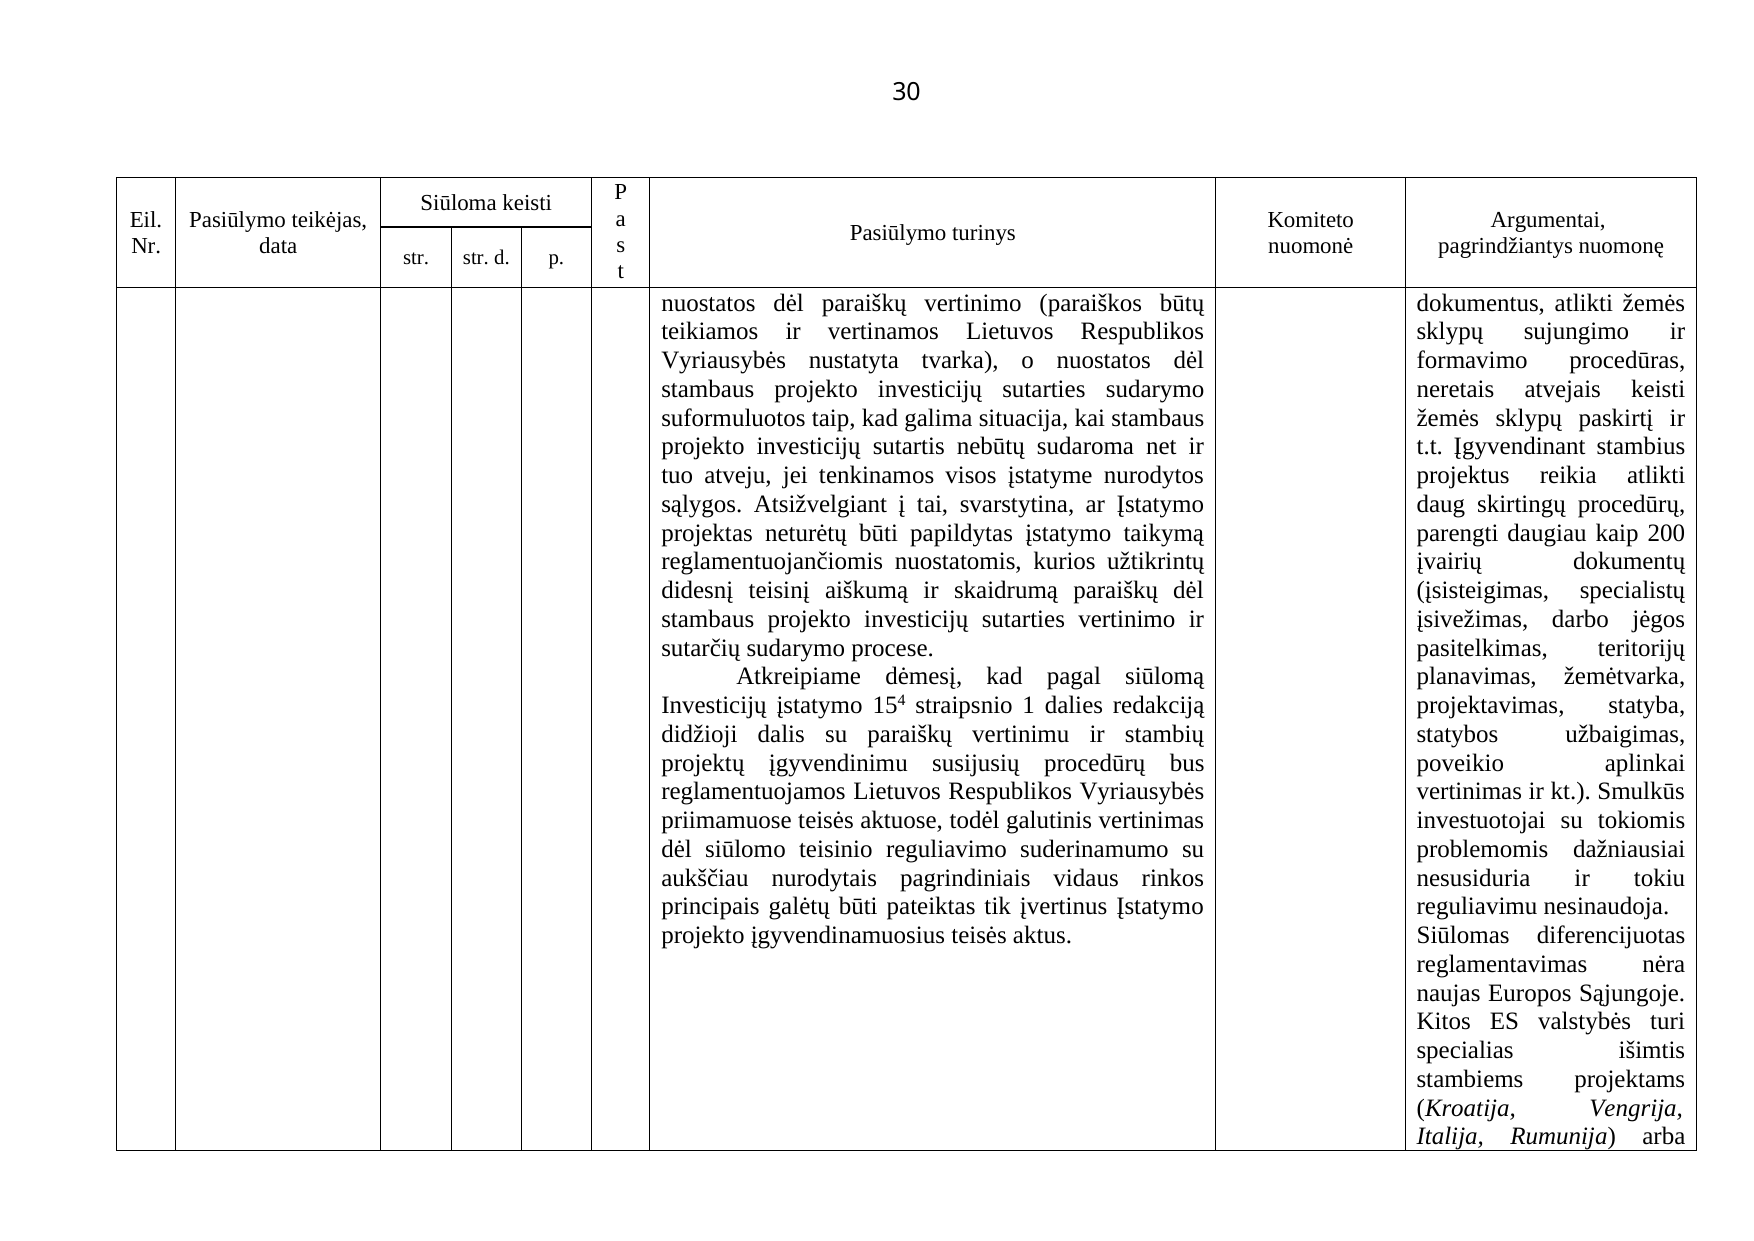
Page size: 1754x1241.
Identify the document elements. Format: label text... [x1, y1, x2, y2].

table_cell p. [522, 228, 591, 287]
table_cell [592, 288, 649, 1150]
table_cell [1216, 288, 1405, 1150]
table_header Pasiūlymo teikėjas, data [176, 178, 380, 287]
table_cell str. d. [452, 228, 521, 287]
table_header Pastabos [592, 178, 649, 287]
table_cell [522, 288, 591, 1150]
table_cell [452, 288, 521, 1150]
table_cell [381, 288, 451, 1150]
table_cell [176, 288, 380, 1150]
table_cell nuostatos dėl paraiškų vertinimo (paraiškos būtų teikiamos ir vertinamos Lietuvos Respublikos Vyriausybės nustatyta tvarka), o nuostatos dėl stambaus projekto investicijų sutarties sudarymo suformuluotos taip, kad galima situacija, kai stambaus projekto investicijų sutartis nebūtų sudaroma net ir tuo atveju, jei tenkinamos visos įstatyme nurodytos sąlygos. Atsižvelgiant į tai, svarstytina, ar Įstatymo projektas neturėtų būti papildytas įstatymo taikymą reglamentuojančiomis nuostatomis, kurios užtikrintų didesnį teisinį aiškumą ir skaidrumą paraiškų dėl stambaus projekto investicijų sutarties vertinimo ir sutarčių sudarymo procese. Atkreipiame dėmesį, kad pagal siūlomą Investicijų įstatymo 154 straipsnio 1 dalies redakciją didžioji dalis su paraiškų vertinimu ir stambių projektų įgyvendinimu susijusių procedūrų bus reglamentuojamos Lietuvos Respublikos Vyriausybės priimamuose teisės aktuose, todėl galutinis vertinimas dėl siūlomo teisinio reguliavimo suderinamumo su aukščiau nurodytais pagrindiniais vidaus rinkos principais galėtų būti pateiktas tik įvertinus Įstatymo projekto įgyvendinamuosius teisės aktus. [650, 288, 1215, 1150]
table_header Pasiūlymo turinys [650, 178, 1215, 287]
table_cell str. [381, 228, 451, 287]
table_cell [117, 288, 175, 1150]
table_header Argumentai, pagrindžiantys nuomonę [1406, 178, 1696, 287]
table_header Komiteto nuomonė [1216, 178, 1405, 287]
table_cell Investicijų įstatymo projekto nuostatos nustato pagrįstą diferencijuotą reguliavimą stambiems projektams, todėl nepažeidžiami SESV įtvirtinti bendrieji Europos Sąjungos principai. Tiek pagal Europos Sąjungos Teisingumo Teismo, tiek pagal Konstitucinio Teismo praktiką, lygiateisiškumo principas savaime nepaneigia galimybės įstatymu nustatyti nevienodą, diferencijuotą teisinį reguliavimą tam tikrų asmenų, priklausančių skirtingoms kategorijoms, atžvilgiu, jeigu tarp šių asmenų yra tokio pobūdžio skirtumų, kurie tokį diferencijuotą reguliavimą daro objektyviai pateisinamą. Pagal šiuo metu galiojantį reguliavimą stambūs investuotojai yra net mažiau palankioje padėtyje nei smulkūs investuotojai, todėl tai itin apriboja jų galimybes ateiti į rinką. Dėl savo investicijų projekto masto stambiems projektams įgyvendinti reikalingi dideli žemės sklypai, kuriuos suformuoti reikalinga parengti teritorijų planavimo dokumentus, atlikti žemės sklypų sujungimo ir formavimo procedūras, neretais atvejais keisti žemės sklypų paskirtį ir t.t. Įgyvendinant stambius projektus reikia atlikti daug skirtingų procedūrų, parengti daugiau kaip 200 įvairių dokumentų (įsisteigimas, specialistų įsivežimas, darbo jėgos pasitelkimas, teritorijų planavimas, žemėtvarka, projektavimas, statyba, statybos užbaigimas, poveikio aplinkai vertinimas ir kt.). Smulkūs investuotojai su tokiomis problemomis dažniausiai nesusiduria ir tokiu reguliavimu nesinaudoja. Siūlomas diferencijuotas reglamentavimas nėra naujas Europos Sąjungoje. Kitos ES valstybės turi specialias išimtis stambiems projektams (Kroatija, Vengrija, Italija, Rumunija) arba paprastesnes projektų įgyvendinimo procedūras (Latvija, Estija, Vokietija, Nyderlandai, Jungtinė Karalystė, Austrija). Investicijų įstatyme nustatyti pagrindiniai stambiems projektams taikomo teisinio reguliavimo principai. Investicijų įstatymo lydimuosiuose teisės aktuose bus nustatyta Investicijų įstatymo nuostatų įgyvendinimo tvarka, kaip reikalaujama vadovaujantis Teisėkūros pagrindų įstatymu ir Konstitucinio teismo doktrina. Paraiškos vertinimo tvarka bus nustatyta Lietuvos Respublikos Vyriausybės nutarimu, todėl teisinio neapibrėžtumo nėra. Investicijų įstatyme negali būti numatyta imperatyvi nuostata dėl investicijų sutarties sudarymo su stambiais investuotojais, nes kituose įstatymuose yra numatytų apribojimų, kai investicijų sutartis negali būti sudaroma, pvz., kai investuotojas neatitinka nacionalinio saugumo reikalavimų, Investicijų įstatymo 8 straipsnyje numatytais atvejais ir pan. Todėl valstybė turi pasilikti teisę nesudaryti investicijų sutarties net ir tais atvejais, kai stambus projektas atitinka Investicijų įstatymo projekte nustatytus kriterijus. Įstatymo projekto įgyvendinamieji teisės aktai bus pateiki derinti teisės aktų nustatyta tvarka. [1406, 288, 1696, 1150]
table_header Siūloma keisti [381, 178, 591, 226]
table_header Eil. Nr. [117, 178, 175, 287]
